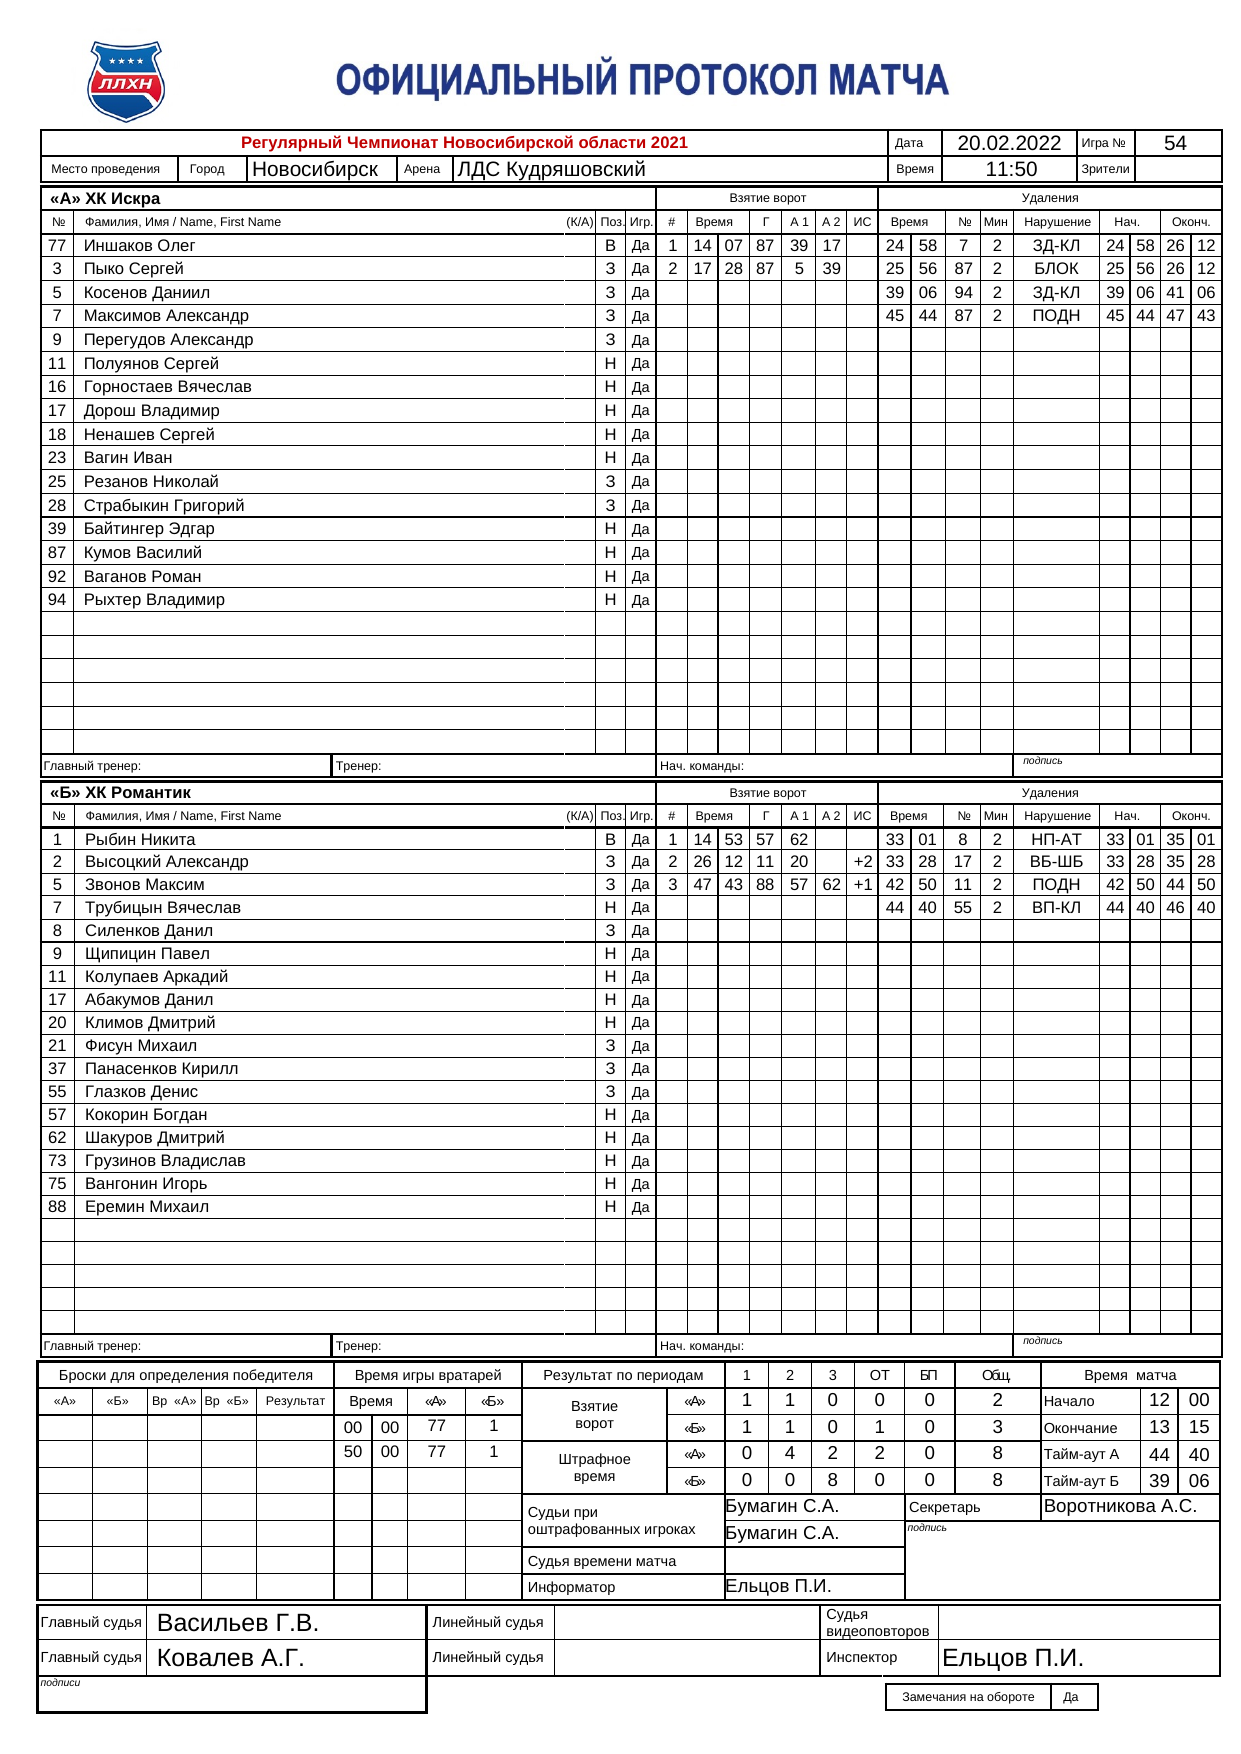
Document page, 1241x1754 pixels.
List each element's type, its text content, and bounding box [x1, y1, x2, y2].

table_cell [335, 1547, 371, 1573]
table_cell [879, 494, 910, 516]
table_cell [1161, 565, 1190, 587]
table_cell [626, 730, 655, 753]
table_cell [782, 588, 815, 611]
table_cell Да [626, 565, 655, 587]
table_cell [750, 1196, 781, 1218]
table_cell З [596, 1058, 625, 1079]
table_cell [565, 446, 595, 469]
table_cell [565, 352, 595, 374]
table_cell [847, 1081, 877, 1103]
table_cell [750, 399, 781, 422]
table_cell [981, 376, 1013, 398]
table_cell [373, 1574, 407, 1599]
table_cell [555, 1640, 819, 1675]
table_cell [688, 659, 717, 682]
table_cell [912, 1104, 943, 1126]
table_cell [1100, 920, 1129, 941]
table_cell [912, 920, 943, 941]
table_cell 3 [956, 1415, 1040, 1440]
table_cell [981, 1311, 1013, 1333]
table_cell 2 [812, 1442, 854, 1467]
table_cell 88 [750, 874, 781, 895]
table_cell [408, 1468, 465, 1493]
table_header Взятие ворот [657, 783, 877, 803]
table_cell [912, 730, 945, 753]
table_cell [816, 1311, 846, 1333]
table_cell [879, 328, 910, 351]
table_cell ЗД-КЛ [1014, 235, 1099, 256]
table_cell [688, 707, 717, 729]
table_cell [816, 612, 846, 634]
table_cell [750, 328, 781, 351]
table_cell [1192, 707, 1221, 729]
table_cell [782, 399, 815, 422]
table_cell [1192, 328, 1221, 351]
table_cell [1161, 494, 1190, 516]
table_cell [750, 376, 781, 398]
table_cell Судьи при оштрафованных игроках [523, 1495, 724, 1546]
table_cell 43 [1192, 305, 1221, 327]
table_cell [1161, 989, 1190, 1011]
table_cell [750, 1219, 781, 1241]
table_cell [981, 565, 1013, 587]
table_cell [335, 1521, 371, 1546]
table_cell [1100, 328, 1129, 351]
table_cell [688, 1104, 717, 1126]
table_cell 47 [1161, 305, 1190, 327]
table_cell [148, 1521, 201, 1546]
table_cell [847, 829, 877, 849]
table_cell [657, 636, 687, 658]
table_cell Да [626, 1173, 655, 1195]
table_cell [719, 966, 749, 987]
table_cell 56 [912, 257, 945, 280]
table_cell Да [626, 1012, 655, 1033]
table_cell Результат [257, 1389, 333, 1413]
table_cell [847, 399, 877, 422]
table_cell [75, 1219, 564, 1241]
table_cell [719, 565, 749, 587]
table_cell [782, 1311, 815, 1333]
table_cell [1161, 376, 1190, 398]
table_cell [1014, 1219, 1099, 1241]
table_cell [657, 1219, 687, 1241]
table_cell [565, 1104, 595, 1126]
table_cell [657, 1311, 687, 1333]
table_cell [946, 423, 980, 445]
table_cell [565, 659, 595, 682]
table_cell [657, 281, 687, 303]
table_cell [782, 1288, 815, 1310]
table_cell [42, 707, 73, 729]
table_cell [1161, 612, 1190, 634]
table_cell [944, 1311, 980, 1333]
table_cell [565, 707, 595, 729]
table_cell 1 [726, 1415, 768, 1440]
table_cell 7 [42, 896, 74, 918]
table_cell [912, 328, 945, 351]
table_cell Н [596, 989, 625, 1011]
table_cell [719, 494, 749, 516]
table_cell [719, 446, 749, 469]
table_cell [688, 376, 717, 398]
table_cell [42, 612, 73, 634]
table_cell [75, 1242, 564, 1264]
table_cell [847, 1012, 877, 1033]
table_cell [466, 1468, 521, 1493]
table_cell Вагин Иван [74, 446, 564, 469]
table_cell [847, 588, 877, 611]
table_cell Да [626, 352, 655, 374]
table_cell [816, 683, 846, 706]
table_cell [596, 730, 625, 753]
table_header 3 [812, 1363, 854, 1387]
table_cell [202, 1521, 256, 1546]
table_cell [1131, 683, 1160, 706]
table_cell [750, 1035, 781, 1057]
table_cell [373, 1521, 407, 1546]
table_cell [879, 1104, 910, 1126]
table_cell [912, 1058, 943, 1079]
table_cell [879, 659, 910, 682]
table_cell [750, 518, 781, 540]
table_cell [93, 1547, 147, 1573]
table_cell [750, 1150, 781, 1172]
table_cell [719, 588, 749, 611]
table_cell [626, 1219, 655, 1241]
table_cell [847, 518, 877, 540]
table_cell [565, 423, 595, 445]
table_cell Н [596, 966, 625, 987]
table_cell [626, 636, 655, 658]
table_cell [847, 683, 877, 706]
table_cell [148, 1441, 201, 1467]
table_cell [688, 1265, 717, 1287]
table_cell Н [596, 376, 625, 398]
table_cell 0 [812, 1389, 854, 1413]
table_cell [879, 1219, 910, 1241]
table_cell [912, 943, 943, 964]
table_cell [847, 1104, 877, 1126]
table_cell [75, 1265, 564, 1287]
table_cell [1161, 659, 1190, 682]
table_cell 44 [1161, 874, 1190, 895]
table_cell [1014, 470, 1099, 493]
table_cell ИС [847, 211, 877, 233]
table_cell 39 [816, 257, 846, 280]
table_cell [1192, 612, 1221, 634]
table_cell [782, 1150, 815, 1172]
table_cell [847, 920, 877, 941]
table_cell [912, 612, 945, 634]
table_cell Грузинов Владислав [75, 1150, 564, 1172]
table_cell [74, 612, 564, 634]
table_cell [626, 707, 655, 729]
table_cell Вр «Б» [202, 1389, 256, 1413]
table_cell [816, 1150, 846, 1172]
table_cell Главный судья [39, 1640, 146, 1675]
table_cell [719, 636, 749, 658]
table_header Игра № [1078, 131, 1134, 155]
table_cell [1100, 399, 1129, 422]
table_cell [912, 470, 945, 493]
table_cell [981, 588, 1013, 611]
table_cell Климов Дмитрий [75, 1012, 564, 1033]
table_cell [596, 1219, 625, 1241]
table_cell «А» [39, 1389, 92, 1413]
table_cell [39, 1547, 92, 1573]
table_cell [719, 1081, 749, 1103]
table_cell № [42, 805, 74, 826]
table_cell [750, 1265, 781, 1287]
table_cell Линейный судья [428, 1606, 554, 1639]
table_cell [1100, 1219, 1129, 1241]
table_cell [719, 1035, 749, 1057]
table_cell [1014, 1173, 1099, 1195]
table_cell 2 [981, 235, 1013, 256]
table_cell [74, 659, 564, 682]
table_cell [981, 1150, 1013, 1172]
table_cell [816, 1058, 846, 1079]
table_cell [816, 1081, 846, 1103]
table_cell [879, 1058, 910, 1079]
table_cell [847, 1242, 877, 1264]
table_cell [626, 1311, 655, 1333]
table_cell [688, 541, 717, 564]
table_cell 0 [726, 1468, 768, 1493]
table_cell [879, 1242, 910, 1264]
table_cell [946, 636, 980, 658]
table_cell [657, 376, 687, 398]
table_cell Тренер: [333, 1335, 655, 1356]
table_cell Вангонин Игорь [75, 1173, 564, 1195]
table_header Замечания на обороте [887, 1685, 1050, 1709]
table_cell [879, 518, 910, 540]
table_cell ЗД-КЛ [1014, 281, 1099, 303]
table_cell [657, 683, 687, 706]
table_cell [719, 989, 749, 1011]
table_cell [657, 518, 687, 540]
table_cell [750, 943, 781, 964]
table_cell 57 [782, 874, 815, 895]
table_cell 58 [912, 235, 945, 256]
table_cell [1192, 920, 1221, 941]
picture [5, 28, 1179, 129]
table_cell Оконч. [1161, 805, 1221, 826]
table_cell Трубицын Вячеслав [75, 896, 564, 918]
table_cell 94 [42, 588, 73, 611]
table_cell [1131, 1150, 1160, 1172]
table_cell [944, 1012, 980, 1033]
table_cell [688, 730, 717, 753]
table_cell 2 [657, 257, 687, 280]
table_cell 11 [42, 352, 73, 374]
table_cell [719, 423, 749, 445]
table_cell [1100, 989, 1129, 1011]
table_cell [1161, 966, 1190, 987]
table_cell 15 [1179, 1415, 1219, 1440]
table_cell [981, 541, 1013, 564]
table_cell [93, 1441, 147, 1467]
table_cell 2 [981, 896, 1013, 918]
table_cell [782, 1173, 815, 1195]
table_cell [257, 1416, 333, 1440]
table_cell [596, 612, 625, 634]
table_cell 12 [719, 850, 749, 872]
table_cell [565, 1196, 595, 1218]
table_cell [782, 1242, 815, 1264]
table_cell [750, 446, 781, 469]
table_cell [1192, 541, 1221, 564]
table_cell [1100, 446, 1129, 469]
table_cell [981, 659, 1013, 682]
table_cell [1161, 1288, 1190, 1310]
table_cell 17 [42, 399, 73, 422]
table_cell Игр. [626, 805, 655, 826]
table_cell Полуянов Сергей [74, 352, 564, 374]
table_cell [688, 423, 717, 445]
table_cell [782, 920, 815, 941]
table_cell подпись [906, 1522, 1219, 1599]
table_cell [816, 565, 846, 587]
table_cell 9 [42, 328, 73, 351]
table_cell [257, 1468, 333, 1493]
table_cell [912, 966, 943, 987]
table_cell [1131, 565, 1160, 587]
table_cell Да [626, 1150, 655, 1172]
table_cell [1014, 446, 1099, 469]
table_cell [39, 1494, 92, 1520]
table_cell [688, 1058, 717, 1079]
table_cell [657, 565, 687, 587]
table_cell [782, 1081, 815, 1103]
table_cell Да [626, 1058, 655, 1079]
table_cell [1161, 1265, 1190, 1287]
table_cell [93, 1416, 147, 1440]
table_cell «Б » [466, 1389, 521, 1413]
table_cell [1131, 989, 1160, 1011]
table_cell [847, 707, 877, 729]
table_cell [816, 541, 846, 564]
table_cell [1161, 683, 1190, 706]
table_cell «Б» [93, 1389, 147, 1413]
table_cell [1014, 1104, 1099, 1126]
table_cell Силенков Данил [75, 920, 564, 941]
table_cell [1131, 1035, 1160, 1057]
table_cell [981, 1104, 1013, 1126]
table_cell [596, 659, 625, 682]
table_cell З [596, 1081, 625, 1103]
table_header Да [1052, 1685, 1097, 1709]
table_cell [565, 305, 595, 327]
table_cell Рыхтер Владимир [74, 588, 564, 611]
table_cell Кокорин Богдан [75, 1104, 564, 1126]
table_cell [879, 920, 910, 941]
table_cell [816, 352, 846, 374]
table_cell [816, 1196, 846, 1218]
table_cell [816, 920, 846, 941]
table_cell [408, 1494, 465, 1520]
table_cell 62 [816, 874, 846, 895]
table_cell [148, 1468, 201, 1493]
table_cell [782, 896, 815, 918]
table_cell [657, 328, 687, 351]
table_cell Арена [398, 157, 452, 181]
table_cell Да [626, 541, 655, 564]
table_cell [1014, 1242, 1099, 1264]
table_cell 45 [1100, 305, 1129, 327]
table_cell [1099, 1682, 1220, 1711]
table_cell [1014, 966, 1099, 987]
table_cell [657, 399, 687, 422]
table_cell Оконч. [1161, 211, 1221, 233]
table_cell 40 [1131, 896, 1160, 918]
table_cell [1014, 730, 1099, 753]
table_cell [1014, 1081, 1099, 1103]
table_cell [565, 896, 595, 918]
table_cell [946, 683, 980, 706]
table_cell Тайм-аут Б [1042, 1468, 1140, 1493]
table_cell [912, 541, 945, 564]
table_header Броски для определения победителя [39, 1363, 333, 1387]
table_cell [719, 376, 749, 398]
table_header Общ. [956, 1363, 1040, 1387]
table_cell 26 [1161, 257, 1190, 280]
table_cell 00 [373, 1416, 407, 1440]
table_cell [879, 966, 910, 987]
table_cell [1131, 966, 1160, 987]
table_cell 5 [42, 874, 74, 895]
table_cell 58 [1131, 235, 1160, 256]
table_cell З [596, 328, 625, 351]
table_cell [1014, 989, 1099, 1011]
table_cell Да [626, 494, 655, 516]
table_cell 9 [42, 943, 74, 964]
table_cell [946, 541, 980, 564]
table_cell [1161, 1219, 1190, 1241]
table_cell Н [596, 896, 625, 918]
table_cell Да [626, 235, 655, 256]
table_cell [782, 659, 815, 682]
table_cell [75, 1288, 564, 1310]
table_cell 11 [42, 966, 74, 987]
table_cell [565, 966, 595, 987]
table_cell 33 [1100, 829, 1129, 849]
table_cell [719, 943, 749, 964]
table_cell [1192, 659, 1221, 682]
table_cell [657, 1127, 687, 1149]
table_cell Н [596, 423, 625, 445]
table_cell [750, 730, 781, 753]
table_cell [750, 1127, 781, 1149]
table_cell [946, 518, 980, 540]
table_cell [879, 399, 910, 422]
table_cell [782, 423, 815, 445]
table_cell [750, 989, 781, 1011]
table_cell [847, 1311, 877, 1333]
table_cell [565, 1242, 595, 1264]
table_cell [750, 1081, 781, 1103]
table_cell 8 [812, 1468, 854, 1493]
table_cell [719, 305, 749, 327]
table_cell 47 [688, 874, 717, 895]
table_cell [944, 1242, 980, 1264]
table_cell 39 [42, 518, 73, 540]
table_cell [912, 659, 945, 682]
table_cell [565, 1035, 595, 1057]
table_cell Н [596, 399, 625, 422]
table_cell [1014, 1265, 1099, 1287]
table_cell [1192, 966, 1221, 987]
table_cell [1161, 518, 1190, 540]
table_cell [1131, 1311, 1160, 1333]
table_cell [816, 399, 846, 422]
table_cell 35 [1161, 829, 1190, 849]
table_cell Да [626, 399, 655, 422]
table_cell [1014, 1035, 1099, 1057]
table_cell [1136, 157, 1221, 181]
table_cell Страбыкин Григорий [74, 494, 564, 516]
table_cell З [596, 305, 625, 327]
table_cell [981, 1012, 1013, 1033]
table_cell 25 [879, 257, 910, 280]
table_cell Колупаев Аркадий [75, 966, 564, 987]
table_cell [816, 1242, 846, 1264]
table_cell 40 [1192, 896, 1221, 918]
table_header Дата [889, 131, 941, 155]
table_cell [1192, 588, 1221, 611]
table_cell [657, 470, 687, 493]
table_cell [657, 1196, 687, 1218]
table_cell Тайм-аут А [1042, 1441, 1140, 1467]
table_cell [782, 1219, 815, 1241]
table_cell 2 [981, 257, 1013, 280]
table_cell [39, 1521, 92, 1546]
table_cell [657, 707, 687, 729]
table_cell [782, 376, 815, 398]
table_cell 2 [42, 850, 74, 872]
table_cell [879, 541, 910, 564]
table_cell [782, 1012, 815, 1033]
table_cell Высоцкий Александр [75, 850, 564, 872]
table_cell [626, 612, 655, 634]
table_cell [879, 376, 910, 398]
table_cell Да [626, 588, 655, 611]
table_cell [912, 518, 945, 540]
table_cell 87 [946, 257, 980, 280]
table_cell [428, 1677, 882, 1711]
table_cell 11:50 [943, 157, 1076, 181]
table_cell [657, 612, 687, 634]
table_cell +1 [847, 874, 877, 895]
table_cell [565, 829, 595, 849]
table_cell [847, 305, 877, 327]
table_cell Н [596, 565, 625, 587]
table_cell [1131, 1288, 1160, 1310]
table_cell [719, 1058, 749, 1079]
table_cell Судья времени матча [523, 1548, 724, 1573]
table_header Удаления [879, 188, 1221, 209]
table_cell [946, 446, 980, 469]
table_cell [719, 1242, 749, 1264]
table_cell [93, 1494, 147, 1520]
table_cell [596, 636, 625, 658]
table_cell [847, 352, 877, 374]
table_header Регулярный Чемпионат Новосибирской области 2021 [42, 131, 887, 155]
table_cell [1192, 399, 1221, 422]
table_cell 11 [750, 850, 781, 872]
table_cell [148, 1494, 201, 1520]
table_cell [688, 920, 717, 941]
table_cell [688, 683, 717, 706]
table_cell 0 [905, 1442, 954, 1467]
table_cell Время [688, 211, 749, 233]
table_cell [847, 1219, 877, 1241]
table_cell [626, 659, 655, 682]
table_cell № [42, 211, 73, 233]
table_cell Г [750, 805, 781, 826]
table_cell [981, 1035, 1013, 1057]
table_cell [596, 707, 625, 729]
table_cell [816, 707, 846, 729]
table_cell [1100, 730, 1129, 753]
table_cell [782, 1196, 815, 1218]
table_cell Звонов Максим [75, 874, 564, 895]
table_cell [981, 446, 1013, 469]
table_cell [1014, 1127, 1099, 1149]
table_cell Игр. [626, 211, 655, 233]
table_cell [257, 1494, 333, 1520]
table_cell 00 [335, 1416, 371, 1440]
table_cell [565, 1311, 595, 1333]
table_cell [981, 1127, 1013, 1149]
table_cell [719, 1311, 749, 1333]
table_cell 00 [373, 1441, 407, 1467]
table_cell [1131, 399, 1160, 422]
table_cell Щипицин Павел [75, 943, 564, 964]
table_cell [1161, 1012, 1190, 1033]
table_cell [1161, 470, 1190, 493]
table_cell 28 [1131, 850, 1160, 872]
table_cell 3 [657, 874, 687, 895]
table_cell Да [626, 989, 655, 1011]
table_cell [1161, 352, 1190, 374]
table_cell 44 [912, 305, 945, 327]
table_cell [1161, 1081, 1190, 1103]
table_cell 14 [688, 829, 717, 849]
table_cell [1161, 707, 1190, 729]
table_cell Нач. команды: [657, 755, 1012, 776]
table_cell [1014, 328, 1099, 351]
table_cell [1192, 1012, 1221, 1033]
table_cell Зрители [1078, 157, 1134, 181]
table_cell А 2 [816, 805, 846, 826]
table_cell [750, 659, 781, 682]
table_cell [912, 1219, 943, 1241]
table_cell 77 [408, 1441, 465, 1467]
table_cell [946, 659, 980, 682]
table_cell [750, 966, 781, 987]
table_cell [1192, 423, 1221, 445]
table_cell 17 [944, 850, 980, 872]
table_cell 44 [879, 896, 910, 918]
table_cell [750, 541, 781, 564]
table_cell [847, 281, 877, 303]
table_cell 44 [1131, 305, 1160, 327]
table_cell [816, 376, 846, 398]
table_cell [981, 352, 1013, 374]
table_cell [847, 1196, 877, 1218]
table_cell [847, 1127, 877, 1149]
table_cell З [596, 1035, 625, 1057]
table_cell [74, 730, 564, 753]
table_cell [1131, 1058, 1160, 1079]
table_cell [1192, 1081, 1221, 1103]
table_cell [565, 1288, 595, 1310]
table_cell [750, 896, 781, 918]
table_cell [148, 1574, 201, 1599]
table_cell [626, 1265, 655, 1287]
table_cell [782, 612, 815, 634]
table_cell [847, 494, 877, 516]
table_cell [879, 588, 910, 611]
table_cell [912, 352, 945, 374]
table_cell [1131, 943, 1160, 964]
table_cell [626, 1242, 655, 1264]
table_cell [565, 1150, 595, 1172]
table_cell 44 [1141, 1441, 1177, 1467]
table_cell [408, 1521, 465, 1546]
table_cell [750, 352, 781, 374]
table_cell 28 [1192, 850, 1221, 872]
table_header Время игры вратарей [335, 1363, 521, 1387]
table_cell Шакуров Дмитрий [75, 1127, 564, 1149]
table_cell [202, 1416, 256, 1440]
table_cell [782, 281, 815, 303]
table_cell [688, 1012, 717, 1033]
table_cell [719, 920, 749, 941]
table_cell [879, 446, 910, 469]
table_cell [847, 1173, 877, 1195]
table_cell [1014, 659, 1099, 682]
table_cell 2 [981, 829, 1013, 849]
table_cell З [596, 281, 625, 303]
table_cell [750, 1012, 781, 1033]
table_cell [816, 730, 846, 753]
table_cell подписи [39, 1677, 425, 1711]
table_cell 2 [657, 850, 687, 872]
table_cell [1161, 1196, 1190, 1218]
table_cell [373, 1547, 407, 1573]
table_cell [1192, 376, 1221, 398]
table_cell [565, 1219, 595, 1241]
table_cell 1 [657, 235, 687, 256]
table_cell [565, 1081, 595, 1103]
table_cell [816, 1219, 846, 1241]
table_cell [1014, 612, 1099, 634]
table_cell 12 [1141, 1389, 1177, 1413]
table_cell [782, 518, 815, 540]
table_cell Да [626, 328, 655, 351]
table_cell 77 [408, 1416, 465, 1440]
table_cell [373, 1494, 407, 1520]
table_cell Главный судья [39, 1606, 146, 1639]
table_cell [782, 989, 815, 1011]
table_cell [1014, 1150, 1099, 1172]
table_cell [816, 966, 846, 987]
table_cell [912, 1150, 943, 1172]
table_cell [1014, 1311, 1099, 1333]
table_cell 39 [782, 235, 815, 256]
table_cell НП-АТ [1014, 829, 1099, 849]
table_cell [565, 636, 595, 658]
table_cell [782, 683, 815, 706]
table_cell [816, 328, 846, 351]
table_cell [466, 1494, 521, 1520]
table_cell [39, 1468, 92, 1493]
table_cell [946, 588, 980, 611]
table_cell Судья видеоповторов [821, 1606, 938, 1639]
table_cell ВП-КЛ [1014, 896, 1099, 918]
table_cell 16 [42, 376, 73, 398]
table_cell [816, 423, 846, 445]
table_cell 55 [944, 896, 980, 918]
table_cell 7 [946, 235, 980, 256]
table_cell [750, 920, 781, 941]
table_cell [1131, 707, 1160, 729]
table_cell ИС [847, 805, 877, 826]
table_cell [565, 399, 595, 422]
table_cell [1192, 1242, 1221, 1264]
table_cell Н [596, 1150, 625, 1172]
table_cell [847, 1035, 877, 1057]
table_cell 12 [1192, 235, 1221, 256]
table_cell [944, 1150, 980, 1172]
table_cell [944, 1104, 980, 1126]
table_cell Да [626, 470, 655, 493]
table_cell [1131, 352, 1160, 374]
table_cell [847, 565, 877, 587]
table_cell [1192, 1127, 1221, 1149]
table_cell [1131, 328, 1160, 351]
table_cell [1192, 1196, 1221, 1218]
table_cell 17 [688, 257, 717, 280]
table_cell З [596, 494, 625, 516]
table_cell [912, 446, 945, 469]
table_cell [657, 305, 687, 327]
table_cell 1 [855, 1415, 904, 1440]
table_cell Пыко Сергей [74, 257, 564, 280]
table_cell Фамилия, Имя / Name, First Name [75, 805, 565, 826]
table_cell [782, 943, 815, 964]
table_cell [1161, 920, 1190, 941]
table_cell Косенов Даниил [74, 281, 564, 303]
table_cell № [946, 211, 980, 233]
table_cell [879, 683, 910, 706]
table_cell [750, 1311, 781, 1333]
table_cell [944, 1035, 980, 1057]
table_cell Н [596, 518, 625, 540]
table_cell [981, 730, 1013, 753]
table_cell [688, 352, 717, 374]
table_cell [688, 470, 717, 493]
table_cell 23 [42, 446, 73, 469]
table_cell 62 [782, 829, 815, 849]
table_cell [981, 1288, 1013, 1310]
table_cell Линейный судья [428, 1640, 554, 1675]
table_cell [565, 328, 595, 351]
table_cell [1131, 1219, 1160, 1241]
table_cell [1100, 683, 1129, 706]
table_cell [688, 1150, 717, 1172]
table_header «Б» ХК Романтик [42, 783, 655, 803]
table_cell [42, 730, 73, 753]
table_cell [1014, 376, 1099, 398]
table_cell [1161, 541, 1190, 564]
table_cell [1192, 1150, 1221, 1172]
table_cell [1014, 1058, 1099, 1079]
table_cell 88 [42, 1196, 74, 1218]
table_cell [981, 636, 1013, 658]
table_cell Время [879, 805, 943, 826]
table_cell 26 [1161, 235, 1190, 256]
table_cell [408, 1547, 465, 1573]
table_cell 33 [879, 850, 910, 872]
table_cell 40 [1179, 1441, 1219, 1467]
table_cell [879, 1311, 910, 1333]
table_cell Время [335, 1389, 407, 1413]
table_cell 37 [42, 1058, 74, 1079]
table_cell [1100, 352, 1129, 374]
table_cell [1100, 1173, 1129, 1195]
table_cell 2 [981, 305, 1013, 327]
table_cell [847, 446, 877, 469]
table_cell [657, 1012, 687, 1033]
table_cell [688, 399, 717, 422]
table_cell [750, 1173, 781, 1195]
table_cell 87 [750, 257, 781, 280]
table_cell 1 [769, 1389, 811, 1413]
table_cell 2 [981, 850, 1013, 872]
table_cell 11 [944, 874, 980, 895]
table_cell 28 [912, 850, 943, 872]
table_cell [93, 1574, 147, 1599]
table_cell [847, 541, 877, 564]
table_cell [912, 588, 945, 611]
table_cell [816, 850, 846, 872]
table_cell [1131, 1012, 1160, 1033]
table_cell [1192, 1173, 1221, 1195]
table_cell 1 [726, 1389, 768, 1413]
table_cell [42, 1242, 74, 1264]
table_cell 33 [879, 829, 910, 849]
table_cell [1014, 541, 1099, 564]
table_cell [657, 966, 687, 987]
table_cell 73 [42, 1150, 74, 1172]
table_cell [946, 730, 980, 753]
table_cell [782, 446, 815, 469]
table_cell [1100, 1242, 1129, 1264]
table_header 1 [726, 1363, 768, 1387]
table_header 20.02.2022 [943, 131, 1076, 155]
table_cell [565, 281, 595, 303]
table_cell [1100, 376, 1129, 398]
table_cell [719, 281, 749, 303]
table_cell [782, 470, 815, 493]
table_cell [1014, 565, 1099, 587]
table_cell 50 [335, 1441, 371, 1467]
table_cell [719, 1104, 749, 1126]
table_cell [688, 328, 717, 351]
table_cell Ненашев Сергей [74, 423, 564, 445]
table_cell [1100, 612, 1129, 634]
table_cell [816, 494, 846, 516]
table_cell [719, 1012, 749, 1033]
table_cell Н [596, 943, 625, 964]
table_cell [981, 1219, 1013, 1241]
table_cell [596, 683, 625, 706]
table_cell [816, 470, 846, 493]
table_cell [202, 1574, 256, 1599]
table_cell [719, 707, 749, 729]
table_cell [1161, 1242, 1190, 1264]
table_cell [1161, 423, 1190, 445]
table_cell 5 [782, 257, 815, 280]
table_cell 0 [726, 1442, 768, 1467]
table_cell [1014, 683, 1099, 706]
table_cell [1014, 352, 1099, 374]
table_cell [565, 874, 595, 895]
table_cell [1014, 920, 1099, 941]
table_cell Инспектор [821, 1640, 938, 1675]
table_cell [657, 920, 687, 941]
table_cell 0 [905, 1468, 954, 1493]
table_cell подпись [1014, 1335, 1221, 1356]
table_cell [816, 989, 846, 1011]
table_cell [657, 943, 687, 964]
table_cell [946, 399, 980, 422]
table_header Взятие ворот [657, 188, 877, 209]
table_cell [981, 1242, 1013, 1264]
table_cell Нач. [1100, 211, 1160, 233]
table_cell [1192, 989, 1221, 1011]
table_cell [719, 1173, 749, 1195]
table_cell [1014, 423, 1099, 445]
table_cell [981, 989, 1013, 1011]
table_cell 55 [42, 1081, 74, 1103]
table_cell 06 [912, 281, 945, 303]
table_cell 2 [956, 1389, 1040, 1413]
table_cell 26 [688, 850, 717, 872]
table_cell [408, 1574, 465, 1599]
table_cell 0 [905, 1389, 954, 1413]
table_cell [657, 1035, 687, 1057]
table_cell [688, 1242, 717, 1264]
table_cell [1014, 943, 1099, 964]
table_cell [847, 257, 877, 280]
table_cell Взятие ворот [523, 1389, 666, 1440]
table_cell [750, 588, 781, 611]
table_cell [42, 659, 73, 682]
table_cell [1100, 541, 1129, 564]
table_cell [688, 565, 717, 587]
table_cell ЛДС Кудряшовский [454, 157, 887, 181]
table_cell [565, 470, 595, 493]
table_cell [981, 683, 1013, 706]
table_cell 94 [946, 281, 980, 303]
table_cell [75, 1311, 564, 1333]
table_cell [1131, 1104, 1160, 1126]
table_cell [257, 1441, 333, 1467]
table_cell [565, 1012, 595, 1033]
table_cell [944, 1058, 980, 1079]
table_cell [1014, 636, 1099, 658]
table_cell [816, 896, 846, 918]
table_cell [565, 1265, 595, 1287]
table_cell [596, 1265, 625, 1287]
table_cell [74, 707, 564, 729]
table_cell [1131, 920, 1160, 941]
table_header БП [905, 1363, 954, 1387]
table_cell Ельцов П.И. [726, 1575, 904, 1599]
table_cell [1100, 518, 1129, 540]
table_cell Поз. [596, 805, 625, 826]
table_cell +2 [847, 850, 877, 872]
table_cell [1100, 1196, 1129, 1218]
table_cell [74, 636, 564, 658]
table_cell [816, 1288, 846, 1310]
table_cell [1100, 1035, 1129, 1057]
table_cell [782, 352, 815, 374]
table_cell [944, 1196, 980, 1218]
table_cell [847, 636, 877, 658]
table_cell [1100, 470, 1129, 493]
table_cell ПОДН [1014, 874, 1099, 895]
table_cell [1192, 730, 1221, 753]
table_cell 06 [1192, 281, 1221, 303]
table_cell [688, 612, 717, 634]
table_cell [1192, 683, 1221, 706]
table_cell Да [626, 829, 655, 849]
table_cell Да [626, 966, 655, 987]
table_cell [981, 943, 1013, 964]
table_cell [981, 470, 1013, 493]
table_cell Ваганов Роман [74, 565, 564, 587]
table_cell Да [626, 1104, 655, 1126]
table_cell [816, 1035, 846, 1057]
table_cell 07 [719, 235, 749, 256]
table_cell [565, 1127, 595, 1149]
table_cell [944, 1219, 980, 1241]
table_cell Н [596, 446, 625, 469]
table_cell [981, 1081, 1013, 1103]
table_cell [565, 920, 595, 941]
table_cell 1 [42, 829, 74, 849]
table_cell [847, 943, 877, 964]
table_cell [750, 565, 781, 587]
table_cell # [657, 211, 687, 233]
table_cell [565, 612, 595, 634]
table_cell 5 [42, 281, 73, 303]
table_cell 01 [1192, 829, 1221, 849]
table_cell 57 [42, 1104, 74, 1126]
table_cell Тренер: [333, 755, 655, 776]
table_cell Штрафное время [523, 1442, 666, 1493]
table_cell 39 [1141, 1468, 1177, 1493]
table_cell З [596, 850, 625, 872]
table_cell [912, 1311, 943, 1333]
table_cell [946, 494, 980, 516]
table_cell [657, 494, 687, 516]
table_cell Да [626, 1127, 655, 1149]
table_cell Глазков Денис [75, 1081, 564, 1103]
table_cell Мин [981, 805, 1013, 826]
table_header 54 [1136, 131, 1221, 155]
table_cell [946, 470, 980, 493]
table_cell [688, 1288, 717, 1310]
table_cell [657, 1265, 687, 1287]
table_cell [1192, 1104, 1221, 1126]
table_cell [1100, 1058, 1129, 1079]
table_cell Воротникова А.С. [1042, 1495, 1219, 1520]
table_cell [944, 1173, 980, 1195]
table_cell [944, 1288, 980, 1310]
table_cell [1014, 707, 1099, 729]
table_cell Байтингер Эдгар [74, 518, 564, 540]
table_cell [750, 1104, 781, 1126]
table_cell [782, 730, 815, 753]
table_cell [1014, 518, 1099, 540]
table_cell [1014, 399, 1099, 422]
table_cell [657, 896, 687, 918]
table_cell [565, 565, 595, 587]
table_cell [879, 1012, 910, 1033]
table_cell [981, 423, 1013, 445]
table_cell Нарушение [1014, 805, 1099, 826]
table_cell [688, 636, 717, 658]
table_cell Да [626, 920, 655, 941]
table_cell [782, 966, 815, 987]
table_cell [1192, 636, 1221, 658]
table_cell [466, 1574, 521, 1599]
table_cell [912, 1081, 943, 1103]
table_cell [565, 683, 595, 706]
table_cell Секретарь [906, 1495, 1040, 1520]
table_cell [657, 1104, 687, 1126]
table_cell 1 [466, 1416, 521, 1440]
table_cell 2 [855, 1442, 904, 1467]
table_cell [719, 1127, 749, 1149]
table_cell Да [626, 943, 655, 964]
table_cell Главный тренер: [42, 755, 330, 776]
table_cell [1131, 636, 1160, 658]
table_cell Нач. [1100, 805, 1160, 826]
table_cell 25 [42, 470, 73, 493]
table_cell 18 [42, 423, 73, 445]
table_cell [688, 518, 717, 540]
table_cell [912, 1196, 943, 1218]
table_cell Н [596, 541, 625, 564]
table_cell [1161, 1058, 1190, 1079]
table_cell З [596, 257, 625, 280]
table_cell [1192, 1265, 1221, 1287]
table_cell [816, 1012, 846, 1033]
table_cell [257, 1547, 333, 1573]
table_cell [555, 1606, 819, 1639]
table_cell 0 [855, 1389, 904, 1413]
table_cell [981, 1265, 1013, 1287]
table_cell Да [626, 1081, 655, 1103]
table_cell [42, 683, 73, 706]
table_cell 57 [750, 829, 781, 849]
table_cell [596, 1288, 625, 1310]
table_cell 24 [879, 235, 910, 256]
table_cell З [596, 874, 625, 895]
table_cell Время [879, 211, 945, 233]
table_cell [1100, 494, 1129, 516]
table_cell [1192, 1288, 1221, 1310]
table_cell [1131, 541, 1160, 564]
table_cell [912, 683, 945, 706]
table_cell [847, 235, 877, 256]
table_cell [879, 1035, 910, 1057]
table_cell [944, 1081, 980, 1103]
table_cell [1192, 1058, 1221, 1079]
table_cell Время [889, 157, 941, 181]
table_cell [719, 328, 749, 351]
table_cell Да [626, 874, 655, 895]
table_cell 45 [879, 305, 910, 327]
table_header Удаления [879, 783, 1221, 803]
table_cell «Б» [668, 1415, 724, 1440]
table_cell [42, 636, 73, 658]
table_cell [93, 1521, 147, 1546]
table_cell [912, 1012, 943, 1033]
table_cell 0 [905, 1415, 954, 1440]
table_cell [657, 730, 687, 753]
table_cell [847, 423, 877, 445]
table_cell [847, 1058, 877, 1079]
table_cell [1100, 588, 1129, 611]
table_cell Н [596, 352, 625, 374]
table_cell [565, 518, 595, 540]
table_cell 28 [42, 494, 73, 516]
table_cell [1192, 518, 1221, 540]
table_cell Ельцов П.И. [939, 1640, 1219, 1675]
table_cell [626, 683, 655, 706]
table_cell [657, 1242, 687, 1264]
table_cell Н [596, 1104, 625, 1126]
table_cell Да [626, 305, 655, 327]
table_cell [912, 707, 945, 729]
table_cell [1014, 1012, 1099, 1033]
table_cell [847, 1288, 877, 1310]
table_cell Рыбин Никита [75, 829, 564, 849]
table_cell Еремин Михаил [75, 1196, 564, 1218]
table_cell [1100, 1311, 1129, 1333]
table_cell [1014, 1288, 1099, 1310]
table_cell [981, 494, 1013, 516]
table_cell [1192, 1035, 1221, 1057]
table_cell [879, 1265, 910, 1287]
table_cell [657, 352, 687, 374]
table_cell [688, 1219, 717, 1241]
table_cell [981, 966, 1013, 987]
table_cell [944, 1265, 980, 1287]
table_cell А 2 [816, 211, 846, 233]
table_cell подпись [1014, 755, 1221, 776]
table_cell [847, 730, 877, 753]
table_cell 17 [42, 989, 74, 1011]
table_cell 8 [42, 920, 74, 941]
table_cell [946, 376, 980, 398]
table_cell З [596, 920, 625, 941]
table_cell Да [626, 850, 655, 872]
table_cell № [944, 805, 980, 826]
table_cell Поз. [596, 211, 625, 233]
table_cell [879, 1150, 910, 1172]
table_cell [565, 588, 595, 611]
table_cell Время [688, 805, 749, 826]
table_cell [750, 305, 781, 327]
table_cell Панасенков Кирилл [75, 1058, 564, 1079]
table_cell [39, 1574, 92, 1599]
table_cell «А» [408, 1389, 465, 1413]
table_cell [816, 1104, 846, 1126]
table_cell [946, 328, 980, 351]
table_cell [879, 565, 910, 587]
table_cell [1161, 730, 1190, 753]
table_cell [879, 470, 910, 493]
table_cell [782, 328, 815, 351]
table_cell 25 [1100, 257, 1129, 280]
table_cell [1131, 659, 1160, 682]
table_cell Да [626, 518, 655, 540]
table_cell [202, 1547, 256, 1573]
table_cell [946, 612, 980, 634]
table_cell [816, 1127, 846, 1149]
table_cell [782, 305, 815, 327]
table_cell [782, 1104, 815, 1126]
table_cell [912, 1265, 943, 1287]
table_cell [1100, 423, 1129, 445]
table_cell [1131, 1173, 1160, 1195]
table_cell Да [626, 1196, 655, 1218]
table_cell [1131, 612, 1160, 634]
table_cell ПОДН [1014, 305, 1099, 327]
table_cell 00 [1179, 1389, 1219, 1413]
table_cell [565, 541, 595, 564]
table_cell 01 [1131, 829, 1160, 849]
table_cell [847, 966, 877, 987]
table_cell [1161, 1127, 1190, 1149]
table_cell [1100, 1127, 1129, 1149]
table_cell [596, 1311, 625, 1333]
table_cell [257, 1574, 333, 1599]
table_cell [335, 1494, 371, 1520]
table_cell 87 [946, 305, 980, 327]
table_cell [782, 636, 815, 658]
table_cell [816, 588, 846, 611]
table_header Результат по периодам [523, 1363, 724, 1387]
table_cell [981, 1058, 1013, 1079]
table_cell Новосибирск [248, 157, 396, 181]
table_cell [42, 1219, 74, 1241]
table_cell 33 [1100, 850, 1129, 872]
table_cell [626, 1288, 655, 1310]
table_cell [1192, 1219, 1221, 1241]
table_cell 44 [1100, 896, 1129, 918]
table_cell [565, 257, 595, 280]
table_cell [719, 352, 749, 374]
table_cell [1192, 565, 1221, 587]
table_cell Резанов Николай [74, 470, 564, 493]
table_cell Н [596, 1012, 625, 1033]
table_cell [816, 1265, 846, 1287]
table_cell 0 [769, 1468, 811, 1493]
table_cell [946, 352, 980, 374]
table_cell [847, 612, 877, 634]
table_cell 39 [1100, 281, 1129, 303]
table_cell [847, 328, 877, 351]
table_cell [879, 1288, 910, 1310]
table_cell [688, 1196, 717, 1218]
table_cell [1131, 423, 1160, 445]
table_cell [782, 565, 815, 587]
table_cell [42, 1265, 74, 1287]
table_cell 50 [1131, 874, 1160, 895]
table_cell 87 [42, 541, 73, 564]
table_cell Главный тренер: [42, 1335, 330, 1356]
table_cell [1161, 1311, 1190, 1333]
table_cell [42, 1311, 74, 1333]
table_cell «А» [668, 1442, 724, 1467]
table_cell [1131, 730, 1160, 753]
table_cell Бумагин С.А. [726, 1495, 904, 1520]
table_cell [1192, 494, 1221, 516]
table_cell [750, 1288, 781, 1310]
table_cell 40 [912, 896, 943, 918]
table_cell [750, 683, 781, 706]
table_cell [912, 565, 945, 587]
table_cell [1100, 1081, 1129, 1103]
table_cell 14 [688, 235, 717, 256]
table_cell [981, 1173, 1013, 1195]
table_cell [1161, 328, 1190, 351]
table_cell [879, 1173, 910, 1195]
table_cell [750, 707, 781, 729]
table_cell 4 [769, 1442, 811, 1467]
table_cell Да [626, 1035, 655, 1057]
table_cell Мин [981, 211, 1013, 233]
table_cell [719, 1219, 749, 1241]
table_cell Иншаков Олег [74, 235, 564, 256]
table_cell [335, 1574, 371, 1599]
table_cell [202, 1468, 256, 1493]
table_cell 2 [981, 281, 1013, 303]
table_cell З [596, 470, 625, 493]
table_cell [750, 494, 781, 516]
table_cell 06 [1131, 281, 1160, 303]
table_cell Да [626, 896, 655, 918]
table_cell [912, 989, 943, 1011]
table_cell [726, 1548, 904, 1573]
table_cell [1131, 588, 1160, 611]
table_cell [750, 612, 781, 634]
table_cell [847, 659, 877, 682]
table_cell [719, 1265, 749, 1287]
table_cell [1161, 1150, 1190, 1172]
table_cell [750, 470, 781, 493]
table_cell [1161, 446, 1190, 469]
table_cell [688, 281, 717, 303]
table_cell 1 [657, 829, 687, 849]
table_cell [657, 541, 687, 564]
table_cell Горностаев Вячеслав [74, 376, 564, 398]
table_cell [879, 943, 910, 964]
table_cell [782, 1127, 815, 1149]
table_cell [719, 1288, 749, 1310]
table_cell 1 [466, 1441, 521, 1467]
table_cell [939, 1606, 1219, 1639]
table_cell # [657, 805, 687, 826]
table_cell [688, 446, 717, 469]
table_cell [847, 1150, 877, 1172]
table_cell [750, 281, 781, 303]
table_cell [1100, 1104, 1129, 1126]
table_cell [1131, 1127, 1160, 1149]
table_cell [688, 1035, 717, 1057]
table_cell [1014, 588, 1099, 611]
table_cell [565, 1058, 595, 1079]
table_cell [981, 1196, 1013, 1218]
table_cell 20 [42, 1012, 74, 1033]
table_cell 35 [1161, 850, 1190, 872]
table_cell [912, 494, 945, 516]
table_header ОТ [855, 1363, 904, 1387]
table_cell [944, 989, 980, 1011]
table_cell [1100, 636, 1129, 658]
table_cell Да [626, 281, 655, 303]
table_cell [719, 399, 749, 422]
table_cell «Б» [668, 1468, 724, 1493]
table_cell [688, 989, 717, 1011]
table_cell 06 [1179, 1468, 1219, 1493]
table_cell (К/А) [565, 211, 595, 233]
table_cell [39, 1441, 92, 1467]
table_cell [93, 1468, 147, 1493]
table_cell [565, 943, 595, 964]
table_cell [565, 494, 595, 516]
table_cell 1 [769, 1415, 811, 1440]
table_cell [565, 235, 595, 256]
table_cell [1161, 1173, 1190, 1195]
table_cell [257, 1521, 333, 1546]
table_cell [816, 305, 846, 327]
table_cell [1192, 943, 1221, 964]
table_cell Максимов Александр [74, 305, 564, 327]
table_cell [750, 423, 781, 445]
table_cell Абакумов Данил [75, 989, 564, 1011]
table_cell [981, 328, 1013, 351]
table_cell [688, 1127, 717, 1149]
table_cell [565, 850, 595, 872]
table_cell [688, 1311, 717, 1333]
table_cell [879, 423, 910, 445]
table_cell Начало [1042, 1389, 1140, 1413]
table_cell [688, 943, 717, 964]
table_cell 28 [719, 257, 749, 280]
table_cell [202, 1494, 256, 1520]
table_cell Фисун Михаил [75, 1035, 564, 1057]
table_cell А 1 [782, 805, 815, 826]
table_cell ВБ-ШБ [1014, 850, 1099, 872]
table_cell 87 [750, 235, 781, 256]
table_cell [879, 1196, 910, 1218]
table_cell [719, 470, 749, 493]
table_cell [1192, 446, 1221, 469]
table_cell [688, 1173, 717, 1195]
table_cell [912, 399, 945, 422]
table_cell Да [626, 376, 655, 398]
table_cell [1100, 1288, 1129, 1310]
table_cell [946, 565, 980, 587]
table_cell [782, 707, 815, 729]
table_cell 0 [812, 1415, 854, 1440]
table_cell 3 [42, 257, 73, 280]
table_cell [1100, 943, 1129, 964]
table_cell [879, 636, 910, 658]
table_cell 8 [956, 1468, 1040, 1493]
table_cell [879, 1081, 910, 1103]
table_cell [42, 1288, 74, 1310]
table_cell 41 [1161, 281, 1190, 303]
table_cell 50 [1192, 874, 1221, 895]
table_cell [912, 636, 945, 658]
table_cell [944, 920, 980, 941]
table_cell [202, 1441, 256, 1467]
table_cell [335, 1468, 371, 1493]
table_cell [782, 541, 815, 564]
table_cell Да [626, 423, 655, 445]
table_cell 24 [1100, 235, 1129, 256]
table_cell [1131, 1196, 1160, 1218]
table_cell [750, 636, 781, 658]
table_cell (К/А) [565, 805, 595, 826]
table_cell [944, 1127, 980, 1149]
table_cell [148, 1547, 201, 1573]
table_cell [466, 1521, 521, 1546]
table_cell [1131, 1242, 1160, 1264]
table_cell [750, 1242, 781, 1264]
table_cell [816, 446, 846, 469]
table_cell [847, 470, 877, 493]
table_cell Н [596, 1196, 625, 1218]
table_cell [879, 989, 910, 1011]
table_cell [1131, 1265, 1160, 1287]
table_cell [657, 1288, 687, 1310]
table_cell [1161, 636, 1190, 658]
table_cell [466, 1547, 521, 1573]
table_cell [879, 352, 910, 374]
table_cell 77 [42, 235, 73, 256]
table_cell [373, 1468, 407, 1493]
table_cell 46 [1161, 896, 1190, 918]
table_cell [565, 376, 595, 398]
table_cell [912, 1242, 943, 1264]
table_cell [912, 423, 945, 445]
table_cell В [596, 829, 625, 849]
table_cell [1192, 470, 1221, 493]
table_cell 62 [42, 1127, 74, 1149]
table_cell Информатор [523, 1575, 724, 1599]
table_cell [1161, 1035, 1190, 1057]
table_cell [719, 518, 749, 540]
table_cell 92 [42, 565, 73, 587]
table_cell Н [596, 1173, 625, 1195]
table_cell [657, 446, 687, 469]
table_cell Н [596, 588, 625, 611]
table_cell [565, 730, 595, 753]
table_cell [1131, 470, 1160, 493]
table_cell [688, 966, 717, 987]
table_cell Место проведения [42, 157, 177, 181]
table_cell 7 [42, 305, 73, 327]
table_cell [912, 1127, 943, 1149]
table_cell Да [626, 257, 655, 280]
table_cell [719, 1150, 749, 1172]
table_cell [719, 896, 749, 918]
table_cell 20 [782, 850, 815, 872]
table_cell Ковалев А.Г. [147, 1640, 425, 1675]
table_cell Перегудов Александр [74, 328, 564, 351]
table_cell «А» [668, 1389, 724, 1413]
table_cell [1100, 966, 1129, 987]
table_cell [782, 1265, 815, 1287]
table_cell [1100, 565, 1129, 587]
table_cell [1100, 659, 1129, 682]
table_cell Вр «А» [148, 1389, 201, 1413]
table_cell [657, 1081, 687, 1103]
table_cell 50 [912, 874, 943, 895]
table_cell [688, 305, 717, 327]
table_cell [879, 612, 910, 634]
table_cell [657, 588, 687, 611]
table_cell [1100, 1012, 1129, 1033]
table_cell [847, 989, 877, 1011]
table_cell [981, 399, 1013, 422]
table_cell [981, 518, 1013, 540]
table_cell [816, 281, 846, 303]
table_cell [719, 683, 749, 706]
table_cell Васильев Г.В. [147, 1606, 425, 1639]
table_header 2 [769, 1363, 811, 1387]
table_cell 39 [879, 281, 910, 303]
table_cell 56 [1131, 257, 1160, 280]
table_cell [912, 376, 945, 398]
table_cell Да [626, 446, 655, 469]
table_cell [657, 1173, 687, 1195]
table_cell [782, 494, 815, 516]
table_cell [565, 1173, 595, 1195]
table_cell [1131, 1081, 1160, 1103]
table_cell [657, 423, 687, 445]
table_cell [688, 588, 717, 611]
table_cell Фамилия, Имя / Name, First Name [74, 211, 565, 233]
table_cell 17 [816, 235, 846, 256]
table_cell БЛОК [1014, 257, 1099, 280]
table_cell [1161, 943, 1190, 964]
table_cell [981, 707, 1013, 729]
table_cell [816, 829, 846, 849]
table_cell В [596, 235, 625, 256]
table_cell [944, 943, 980, 964]
table_cell [688, 494, 717, 516]
table_cell [879, 730, 910, 753]
table_cell [981, 612, 1013, 634]
table_cell [148, 1416, 201, 1440]
table_cell Город [179, 157, 246, 181]
table_header Время матча [1042, 1363, 1219, 1387]
table_cell [657, 989, 687, 1011]
table_cell [782, 1035, 815, 1057]
table_cell [981, 920, 1013, 941]
table_cell [1131, 518, 1160, 540]
table_cell [883, 1677, 1220, 1681]
table_cell 42 [1100, 874, 1129, 895]
table_header «А» ХК Искра [42, 188, 655, 209]
table_cell 8 [944, 829, 980, 849]
table_cell [719, 541, 749, 564]
table_cell [816, 659, 846, 682]
table_cell [847, 896, 877, 918]
table_cell Н [596, 1127, 625, 1149]
table_cell [816, 1173, 846, 1195]
table_cell [1100, 707, 1129, 729]
table_cell [596, 1242, 625, 1264]
table_cell 12 [1192, 257, 1221, 280]
table_cell 2 [981, 874, 1013, 895]
table_cell [912, 1288, 943, 1310]
table_cell А 1 [782, 211, 815, 233]
table_cell [1131, 446, 1160, 469]
table_cell [912, 1035, 943, 1057]
table_cell [719, 1196, 749, 1218]
table_cell [847, 1265, 877, 1287]
table_cell [1100, 1150, 1129, 1172]
table_cell [1131, 494, 1160, 516]
table_cell [657, 1150, 687, 1172]
table_cell 75 [42, 1173, 74, 1195]
table_cell 8 [956, 1442, 1040, 1467]
table_cell [816, 518, 846, 540]
table_cell [688, 896, 717, 918]
table_cell [1014, 494, 1099, 516]
table_cell Г [750, 211, 781, 233]
table_cell 21 [42, 1035, 74, 1057]
table_cell [74, 683, 564, 706]
table_cell [39, 1416, 92, 1440]
table_cell [847, 376, 877, 398]
table_cell Бумагин С.А. [726, 1521, 904, 1546]
table_cell [1192, 352, 1221, 374]
table_cell [750, 1058, 781, 1079]
table_cell [1161, 1104, 1190, 1126]
table_cell [719, 730, 749, 753]
table_cell Нарушение [1014, 211, 1099, 233]
table_cell Окончание [1042, 1415, 1140, 1440]
table_cell [1014, 1196, 1099, 1218]
table_cell [879, 707, 910, 729]
table_cell [719, 659, 749, 682]
table_cell [657, 659, 687, 682]
table_cell [946, 707, 980, 729]
table_cell [1192, 1311, 1221, 1333]
table_cell [719, 612, 749, 634]
table_cell [1161, 399, 1190, 422]
table_cell Кумов Василий [74, 541, 564, 564]
table_cell 42 [879, 874, 910, 895]
table_cell Дорош Владимир [74, 399, 564, 422]
table_cell 01 [912, 829, 943, 849]
table_cell Нач. команды: [657, 1335, 1012, 1356]
table_cell [1100, 1265, 1129, 1287]
table_cell [657, 1058, 687, 1079]
table_cell [782, 1058, 815, 1079]
table_cell [944, 966, 980, 987]
table_cell 53 [719, 829, 749, 849]
table_cell 0 [855, 1468, 904, 1493]
table_cell [816, 943, 846, 964]
table_cell 43 [719, 874, 749, 895]
table_cell [879, 1127, 910, 1149]
table_cell [816, 636, 846, 658]
table_cell [1131, 376, 1160, 398]
table_cell 13 [1141, 1415, 1177, 1440]
table_cell [912, 1173, 943, 1195]
table_cell [565, 989, 595, 1011]
table_cell [1161, 588, 1190, 611]
table_cell [688, 1081, 717, 1103]
